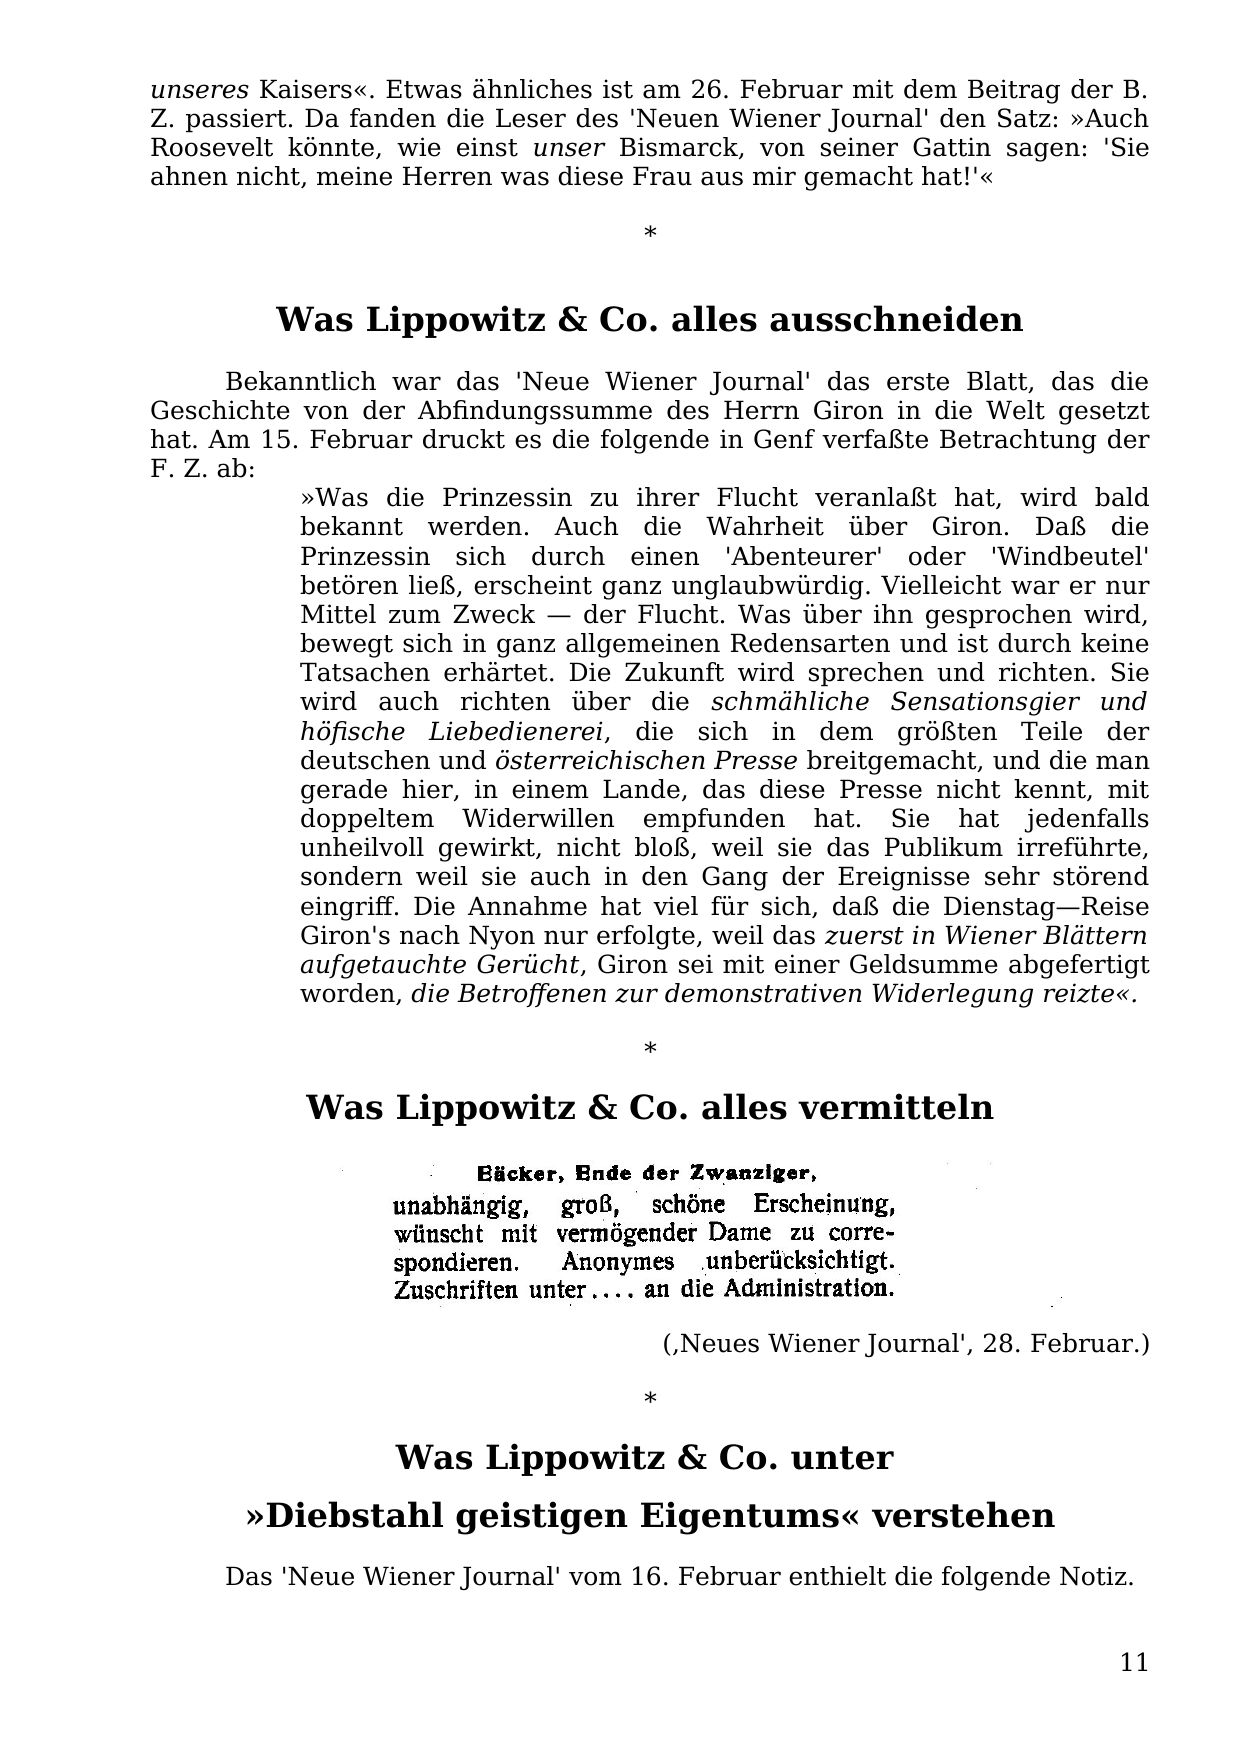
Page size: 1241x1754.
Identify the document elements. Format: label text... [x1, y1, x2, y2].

text unseres Kaisers«. Etwas ähnliches ist am 26. Februar mit dem Beitrag der B. Z. passiert. Da fanden die Leser des 'Neuen Wiener Journal' den Satz: »Auch Roosevelt könnte, wie einst unser Bismarck, von seiner Gattin sagen: 'Sie ahnen nicht, meine Herren was diese Frau aus mir gemacht hat!'« [150, 75, 1151, 192]
text Was Lippowitz & Co. alles ausschneiden [150, 279, 1151, 339]
text * [150, 1037, 1151, 1067]
text (,Neues Wiener Journal', 28. Februar.) [150, 1153, 1151, 1358]
text Das 'Neue Wiener Journal' vom 16. Februar enthielt die folgende Notiz. [150, 1535, 1151, 1592]
text »Was die Prinzessin zu ihrer Flucht veranlaßt hat, wird bald bekannt werden. Auch die Wahrheit über Giron. Daß die Prinzessin sich durch einen 'Abenteurer' oder 'Windbeutel' betören ließ, erscheint ganz unglaubwürdig. Vielleicht war er nur Mittel zum Zweck — der Flucht. Was über ihn gesprochen wird, bewegt sich in ganz allgemeinen Redensarten und ist durch keine Tatsachen erhärtet. Die Zukunft wird sprechen und richten. Sie wird auch richten über die schmähliche Sensationsgier und höfische Liebedienerei, die sich in dem größten Teile der deutschen und österreichischen Presse breitgemacht, und die man gerade hier, in einem Lande, das diese Presse nicht kennt, mit doppeltem Widerwillen empfunden hat. Sie hat jedenfalls unheilvoll gewirkt, nicht bloß, weil sie das Publikum irreführte, sondern weil sie auch in den Gang der Ereignisse sehr störend eingriff. Die Annahme hat viel für sich, daß die Dienstag—Reise Giron's nach Nyon nur erfolgte, weil das zuerst in Wiener Blättern aufgetauchte Gerücht, Giron sei mit einer Geldsumme abgefertigt worden, die Betroffenen zur demonstrativen Widerlegung reizte«. [300, 483, 1151, 1008]
picture [232, 1153, 1068, 1311]
text Was Lippowitz & Co. unter »Diebstahl geistigen Eigentums« verstehen [150, 1417, 1151, 1535]
text * [150, 221, 1151, 250]
text * [150, 1387, 1151, 1417]
text Bekanntlich war das 'Neue Wiener Journal' das erste Blatt, das die Geschichte von der Abfindungssumme des Herrn Giron in die Welt gesetzt hat. Am 15. Februar druckt es die folgende in Genf verfaßte Betrachtung der F. Z. ab: [150, 339, 1151, 483]
text Was Lippowitz & Co. alles vermitteln [150, 1067, 1151, 1127]
